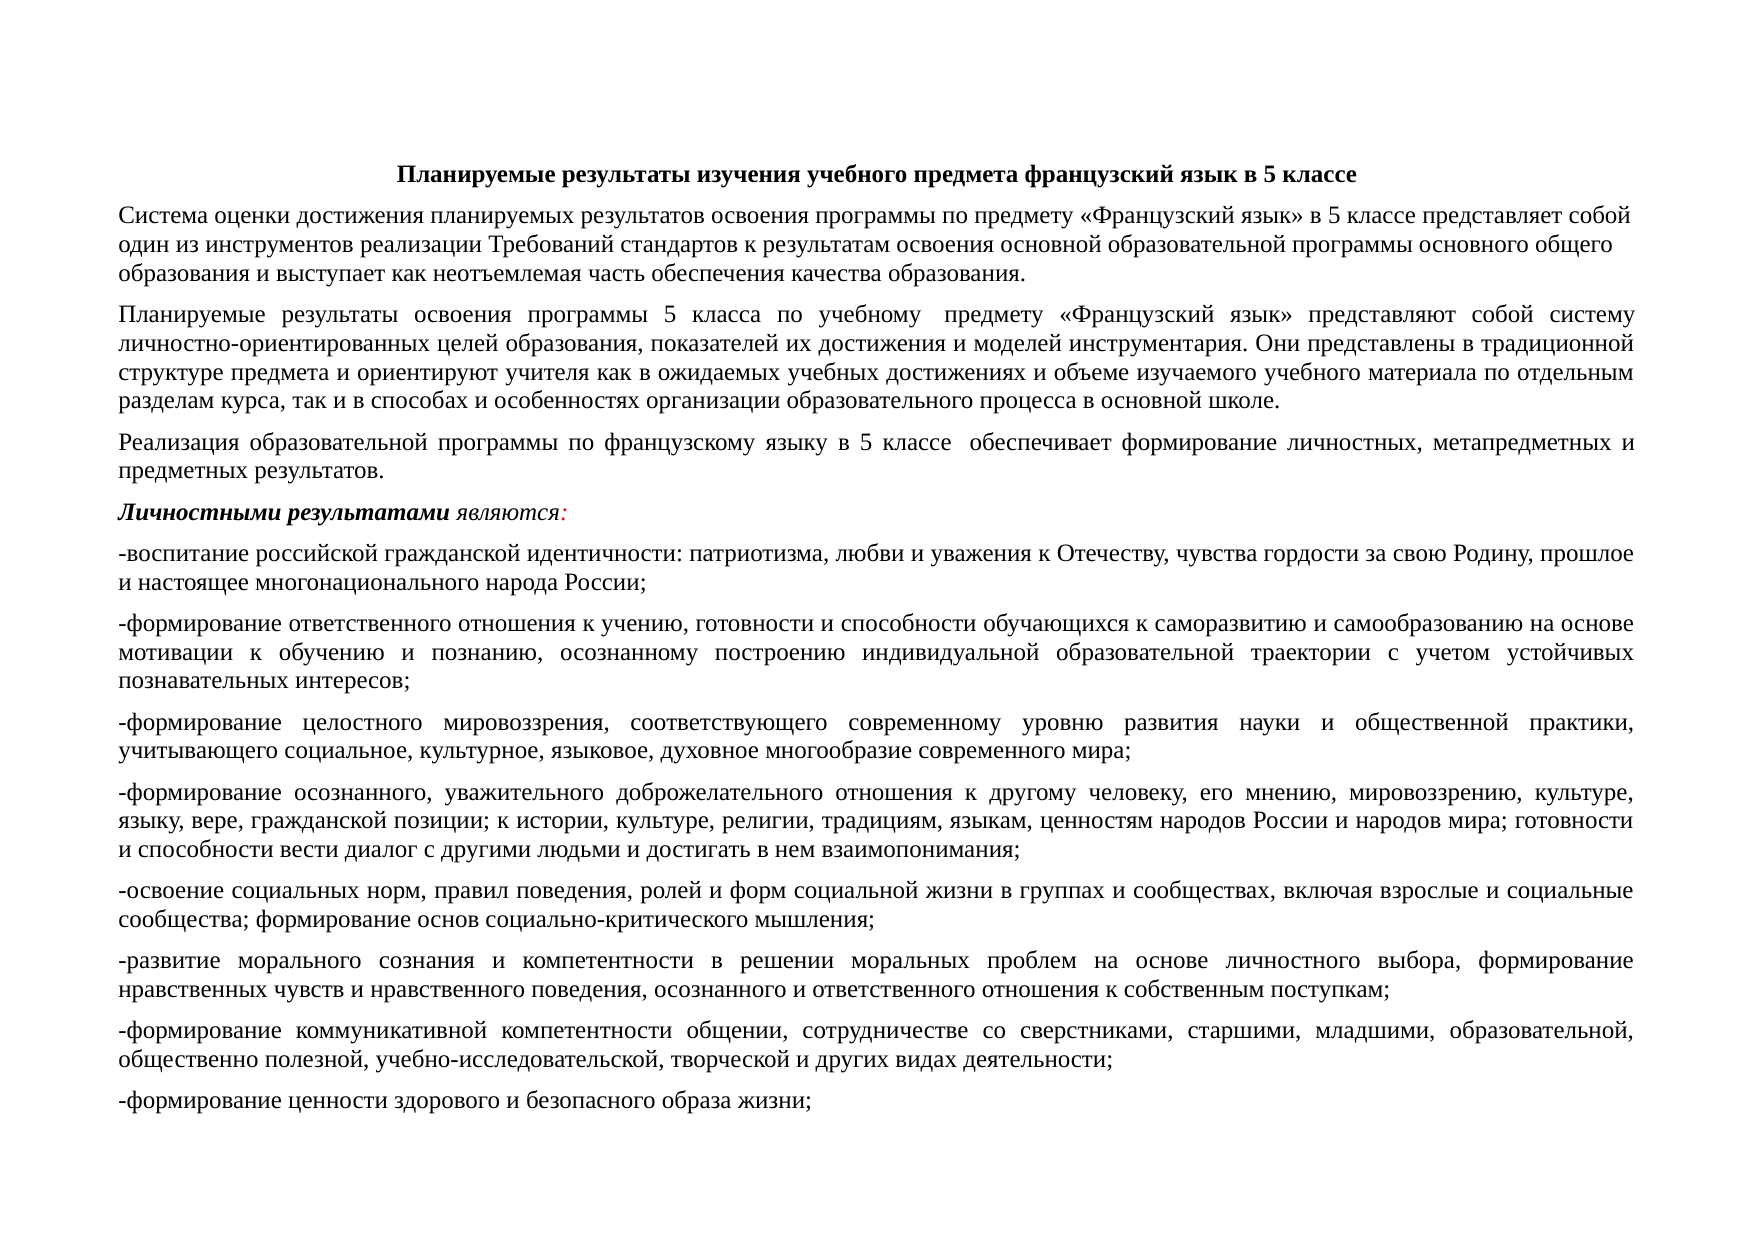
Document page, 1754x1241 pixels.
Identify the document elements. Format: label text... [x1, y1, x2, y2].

text Личностными результатами являются: [118, 497, 1636, 526]
text -формирование коммуникативной компетентности общении, сотрудничестве со сверстниками, старшими, младшими, образовательной, общественно полезной, учебно-исследовательской, творческой и других видах деятельности; [118, 1016, 1636, 1073]
text -формирование целостного мировоззрения, соответствующего современному уровню развития науки и общественной практики, учитывающего социальное, культурное, языковое, духовное многообразие современного мира; [118, 707, 1636, 764]
text -формирование осознанного, уважительного доброжелательного отношения к другому человеку, его мнению, мировоззрению, культуре, языку, вере, гражданской позиции; к истории, культуре, религии, традициям, языкам, ценностям народов России и народов мира; готовности и способности вести диалог с другими людьми и достигать в нем взаимопонимания; [118, 777, 1636, 863]
text -формирование ответственного отношения к учению, готовности и способности обучающихся к саморазвитию и самообразованию на основе мотивации к обучению и познанию, осознанному построению индивидуальной образовательной траектории с учетом устойчивых познавательных интересов; [118, 608, 1636, 694]
text -воспитание российской гражданской идентичности: патриотизма, любви и уважения к Отечеству, чувства гордости за свою Родину, прошлое и настоящее многонационального народа России; [118, 538, 1636, 596]
text Система оценки достижения планируемых результатов освоения программы по предмету «Французский язык» в 5 классе представляет собой один из инструментов реализации Требований стандартов к результатам освоения основной образовательной программы основного общего образования и выступает как неотъемлемая часть обеспечения качества образования. [118, 201, 1636, 287]
text Планируемые результаты изучения учебного предмета французский язык в 5 классе [118, 159, 1636, 188]
text -формирование ценности здорового и безопасного образа жизни; [118, 1086, 1636, 1114]
text -развитие морального сознания и компетентности в решении моральных проблем на основе личностного выбора, формирование нравственных чувств и нравственного поведения, осознанного и ответственного отношения к собственным поступкам; [118, 946, 1636, 1003]
text -освоение социальных норм, правил поведения, ролей и форм социальной жизни в группах и сообществах, включая взрослые и социальные сообщества; формирование основ социально-критического мышления; [118, 876, 1636, 933]
text Планируемые результаты освоения программы 5 класса по учебному предмету «Французский язык» представляют собой систему личностно-ориентированных целей образования, показателей их достижения и моделей инструментария. Они представлены в традиционной структуре предмета и ориентируют учителя как в ожидаемых учебных достижениях и объеме изучаемого учебного материала по отдельным разделам курса, так и в способах и особенностях организации образовательного процесса в основной школе. [118, 299, 1636, 414]
text Реализация образовательной программы по французскому языку в 5 классе обеспечивает формирование личностных, метапредметных и предметных результатов. [118, 427, 1636, 484]
